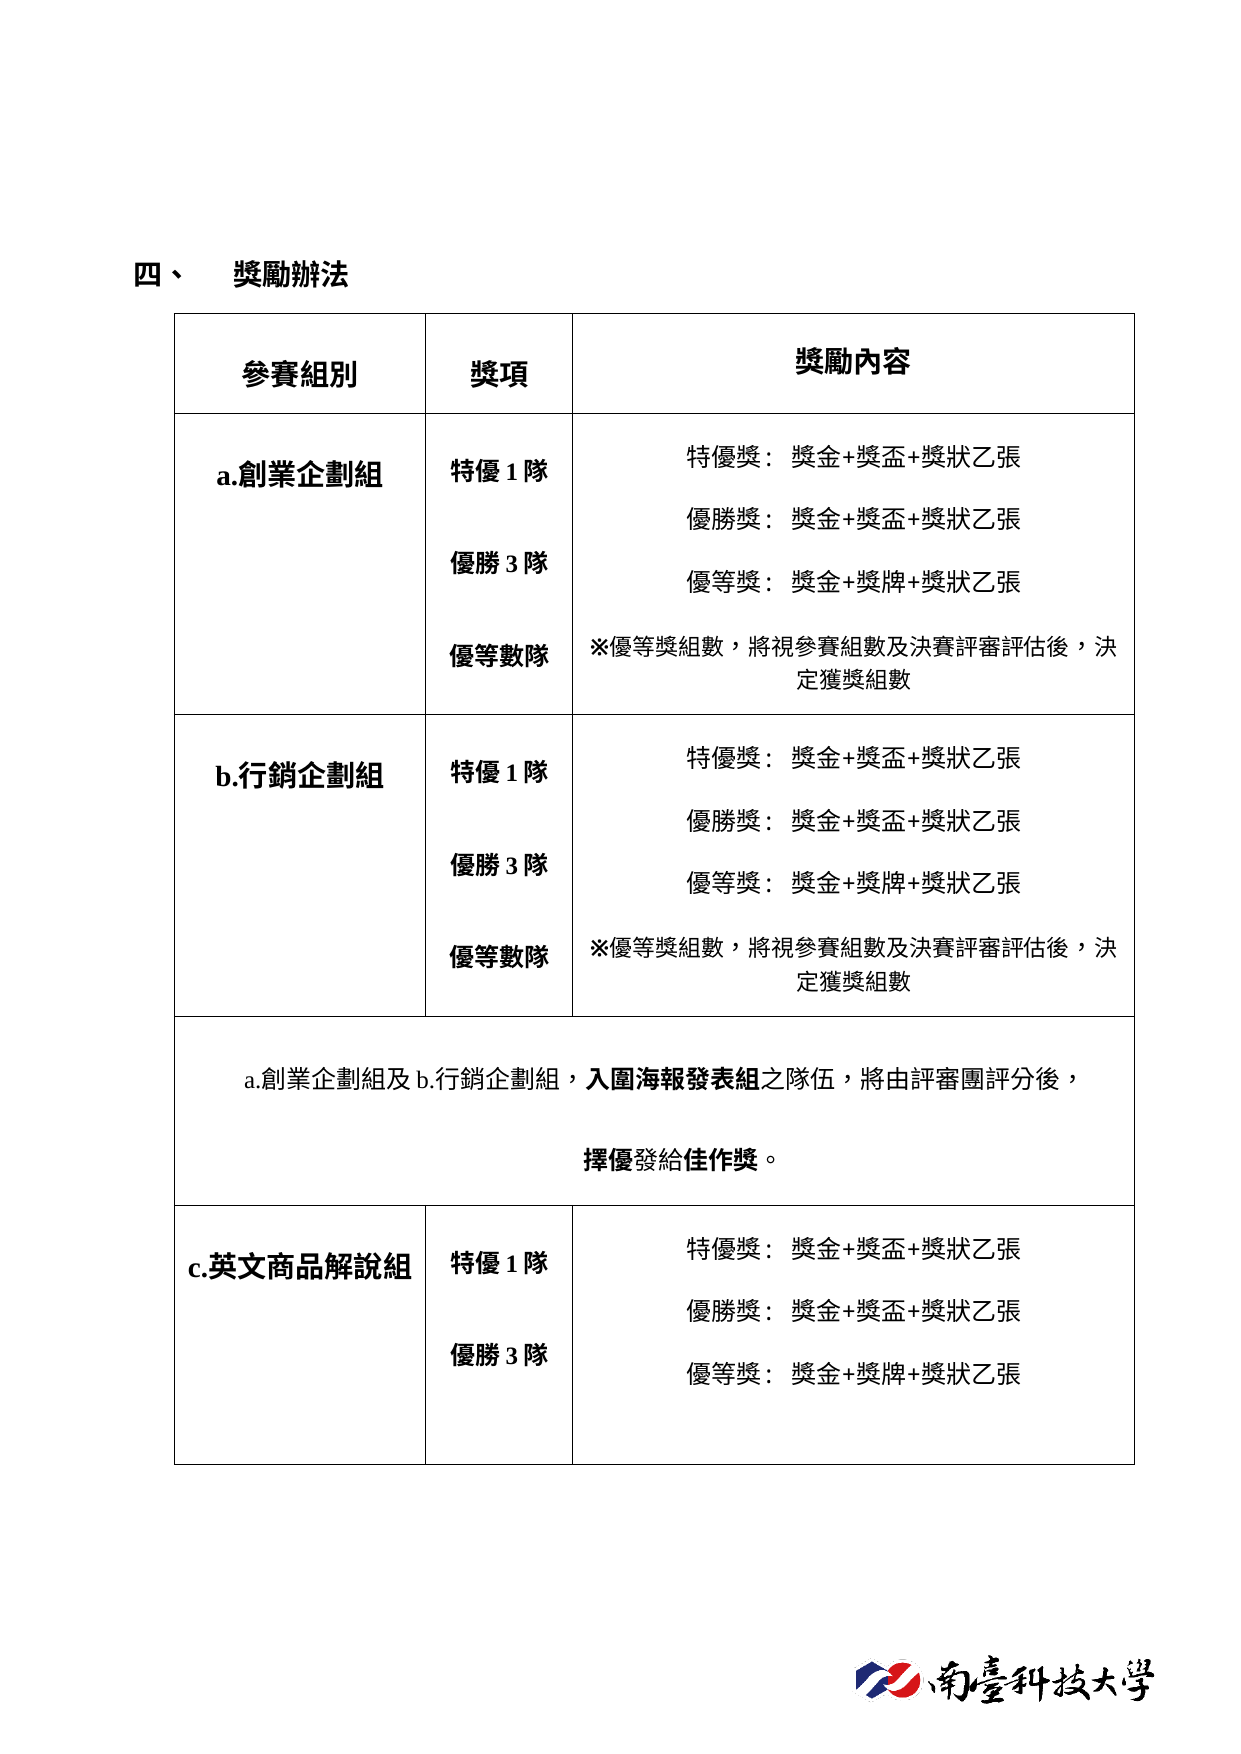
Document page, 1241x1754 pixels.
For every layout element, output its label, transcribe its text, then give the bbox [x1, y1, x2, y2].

table_header 獎項 [426, 314, 572, 413]
table_cell 特優獎: 獎金+獎盃+獎狀乙張 優勝獎: 獎金+獎盃+獎狀乙張 優等獎: 獎金+獎牌+獎狀乙張 [573, 1206, 1134, 1463]
table_cell 特優1隊 優勝3隊 優等數隊 [426, 414, 572, 714]
table_header 參賽組別 [175, 314, 425, 413]
table_cell 特優獎: 獎金+獎盃+獎狀乙張 優勝獎: 獎金+獎盃+獎狀乙張 優等獎: 獎金+獎牌+獎狀乙張 ※優等獎組數，將視參賽組數及決賽評審評估後，決定獲獎組數 [573, 715, 1134, 1016]
list 獎勵辦法 [133, 252, 1137, 294]
table_cell 特優1隊 優勝3隊 [426, 1206, 572, 1463]
table_cell 特優獎: 獎金+獎盃+獎狀乙張 優勝獎: 獎金+獎盃+獎狀乙張 優等獎: 獎金+獎牌+獎狀乙張 ※優等獎組數，將視參賽組數及決賽評審評估後，決 定獲獎組數 [573, 414, 1134, 714]
table_cell 特優1隊 優勝3隊 優等數隊 [426, 715, 572, 1016]
table_header 獎勵內容 [573, 314, 1134, 413]
table_cell b.行銷企劃組 [175, 715, 425, 1016]
table_cell c.英文商品解說組 [175, 1206, 425, 1463]
table_cell a.創業企劃組 [175, 414, 425, 714]
table_cell a.創業企劃組及b.行銷企劃組，入圍海報發表組之隊伍，將由評審團評分後， 擇優發給佳作獎。 [175, 1017, 1134, 1205]
